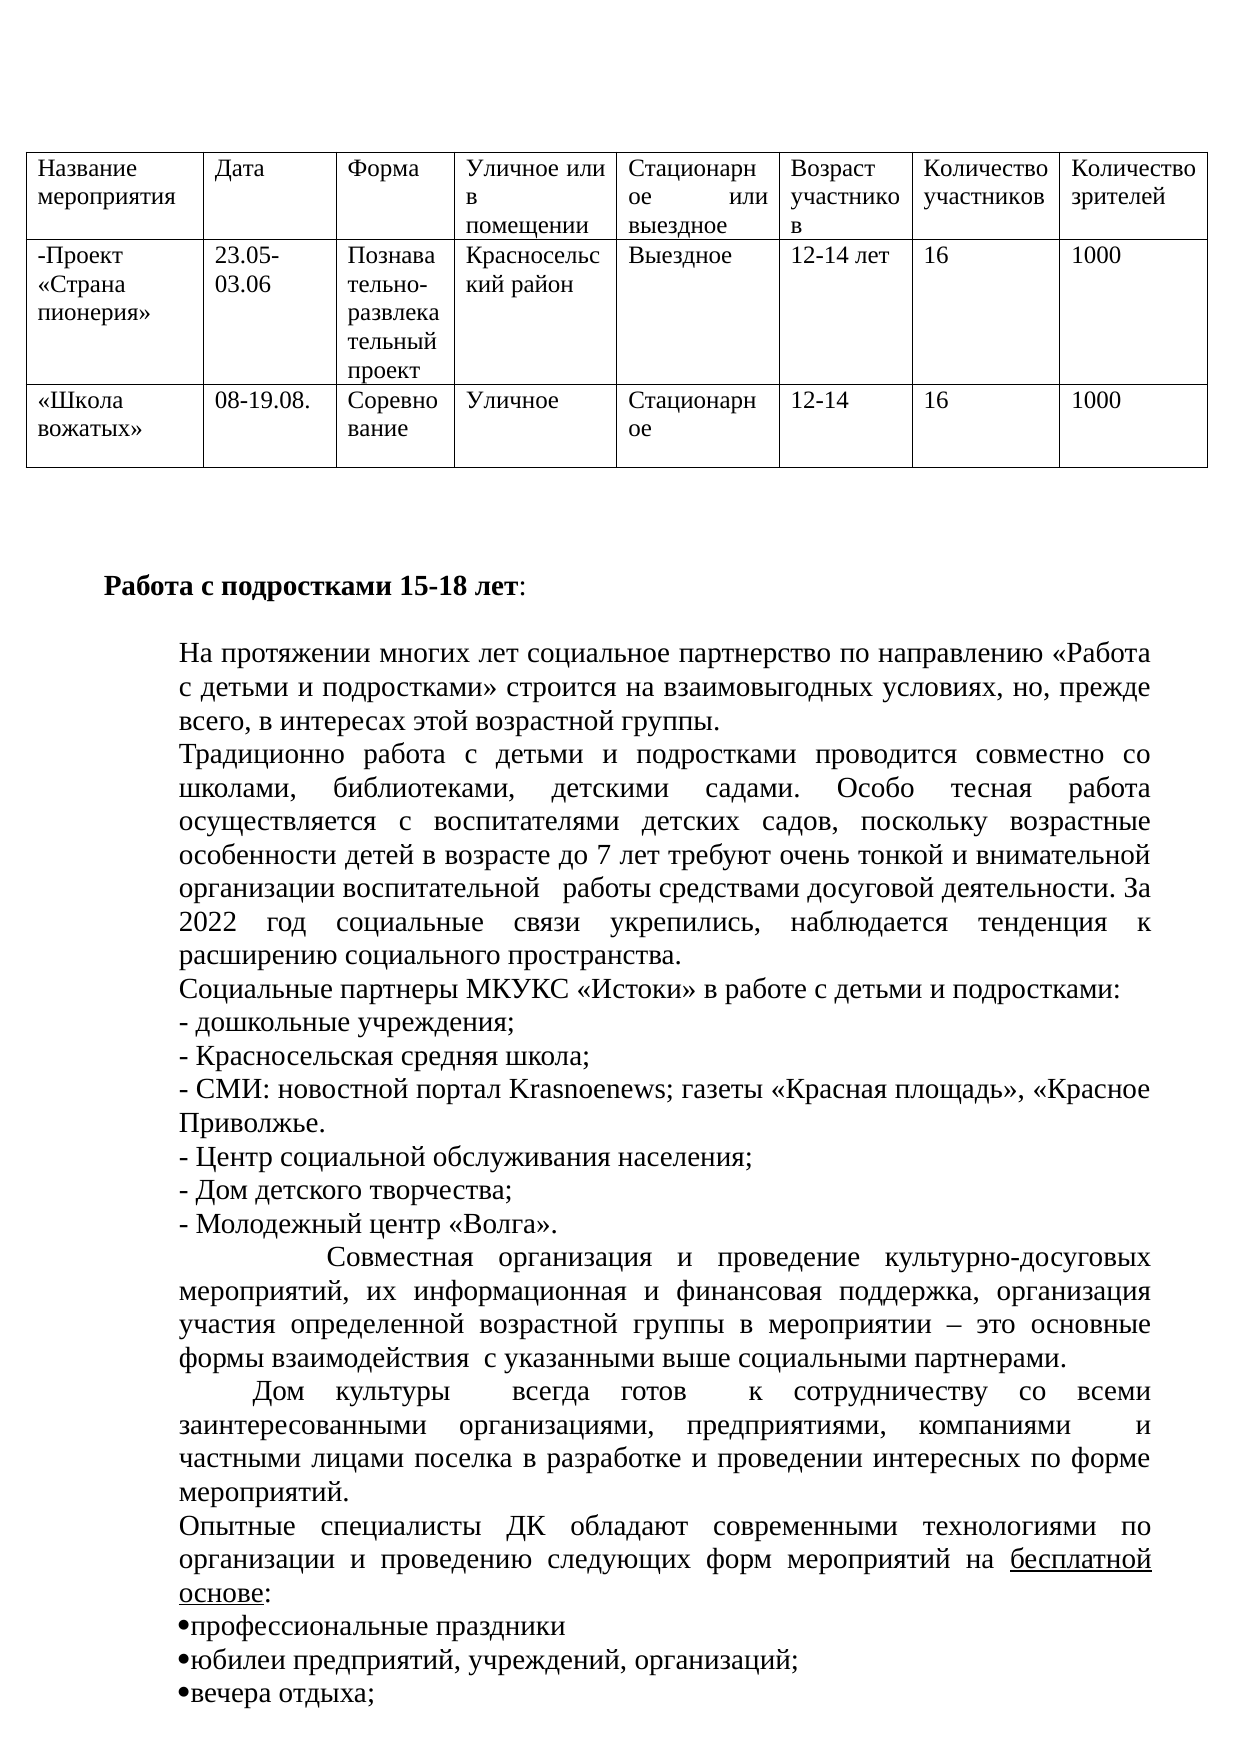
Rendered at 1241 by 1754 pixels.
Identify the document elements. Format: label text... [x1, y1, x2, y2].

table_header Название мероприятия [27, 153, 203, 239]
table_cell Выездное [617, 240, 779, 384]
text - дошкольные учреждения; [178, 1004, 1152, 1038]
list вечера отдыха; [178, 1676, 1152, 1709]
list юбилеи предприятий, учреждений, организаций; [178, 1642, 1152, 1676]
text Социальные партнеры МКУКС «Истоки» в работе с детьми и подростками: [178, 971, 1152, 1004]
text - Центр социальной обслуживания населения; [178, 1139, 1152, 1172]
table_cell 1000 [1060, 240, 1207, 384]
table_cell 23.05-03.06 [204, 240, 336, 384]
table_header Количество участников [913, 153, 1059, 239]
table_cell 12-14 лет [780, 240, 912, 384]
table_header Дата [204, 153, 336, 239]
table_cell 1000 [1060, 385, 1207, 467]
table_cell Познавательно-развлекательный проект [337, 240, 454, 384]
table_cell 08-19.08. [204, 385, 336, 467]
table_header Возраст участников [780, 153, 912, 239]
text Совместная организация и проведение культурно-досуговых мероприятий, их информационная и финансовая поддержка, организация участия определенной возрастной группы в мероприятии – это основные формы взаимодействия с указанными выше социальными партнерами. [178, 1239, 1152, 1373]
table_cell «Школа вожатых» [27, 385, 203, 467]
table_header Уличное или в помещении [455, 153, 616, 239]
text Опытные специалисты ДК обладают современными технологиями по организации и проведению следующих форм мероприятий на бесплатной основе: [178, 1508, 1152, 1608]
text - СМИ: новостной портал Krasnoenews; газеты «Красная площадь», «Красное Приволжье. [178, 1072, 1152, 1139]
table_cell 12-14 [780, 385, 912, 467]
table_cell Стационарное [617, 385, 779, 467]
table_cell Красносельский район [455, 240, 616, 384]
table_cell -Проект «Страна пионерия» [27, 240, 203, 384]
table_cell Соревнование [337, 385, 454, 467]
text - Дом детского творчества; [178, 1172, 1152, 1206]
text Работа с подростками 15-18 лет: [103, 568, 1152, 602]
table_cell 16 [913, 240, 1059, 384]
text На протяжении многих лет социальное партнерство по направлению «Работа с детьми и подростками» строится на взаимовыгодных условиях, но, прежде всего, в интересах этой возрастной группы. [178, 636, 1152, 736]
text - Молодежный центр «Волга». [178, 1206, 1152, 1239]
text - Красносельская средняя школа; [178, 1038, 1152, 1072]
table_cell 16 [913, 385, 1059, 467]
table_header Количество зрителей [1060, 153, 1207, 239]
table_cell Уличное [455, 385, 616, 467]
table_header Форма [337, 153, 454, 239]
text Традиционно работа с детьми и подростками проводится совместно со школами, библиотеками, детскими садами. Особо тесная работа осуществляется с воспитателями детских садов, поскольку возрастные особенности детей в возрасте до 7 лет требуют очень тонкой и внимательной организации воспитательной работы средствами досуговой деятельности. За 2022 год социальные связи укрепились, наблюдается тенденция к расширению социального пространства. [178, 736, 1152, 971]
text Дом культуры всегда готов к сотрудничеству со всеми заинтересованными организациями, предприятиями, компаниями и частными лицами поселка в разработке и проведении интересных по форме мероприятий. [178, 1373, 1152, 1508]
table_header Стационарное или выездное [617, 153, 779, 239]
list профессиональные праздники [178, 1608, 1152, 1642]
